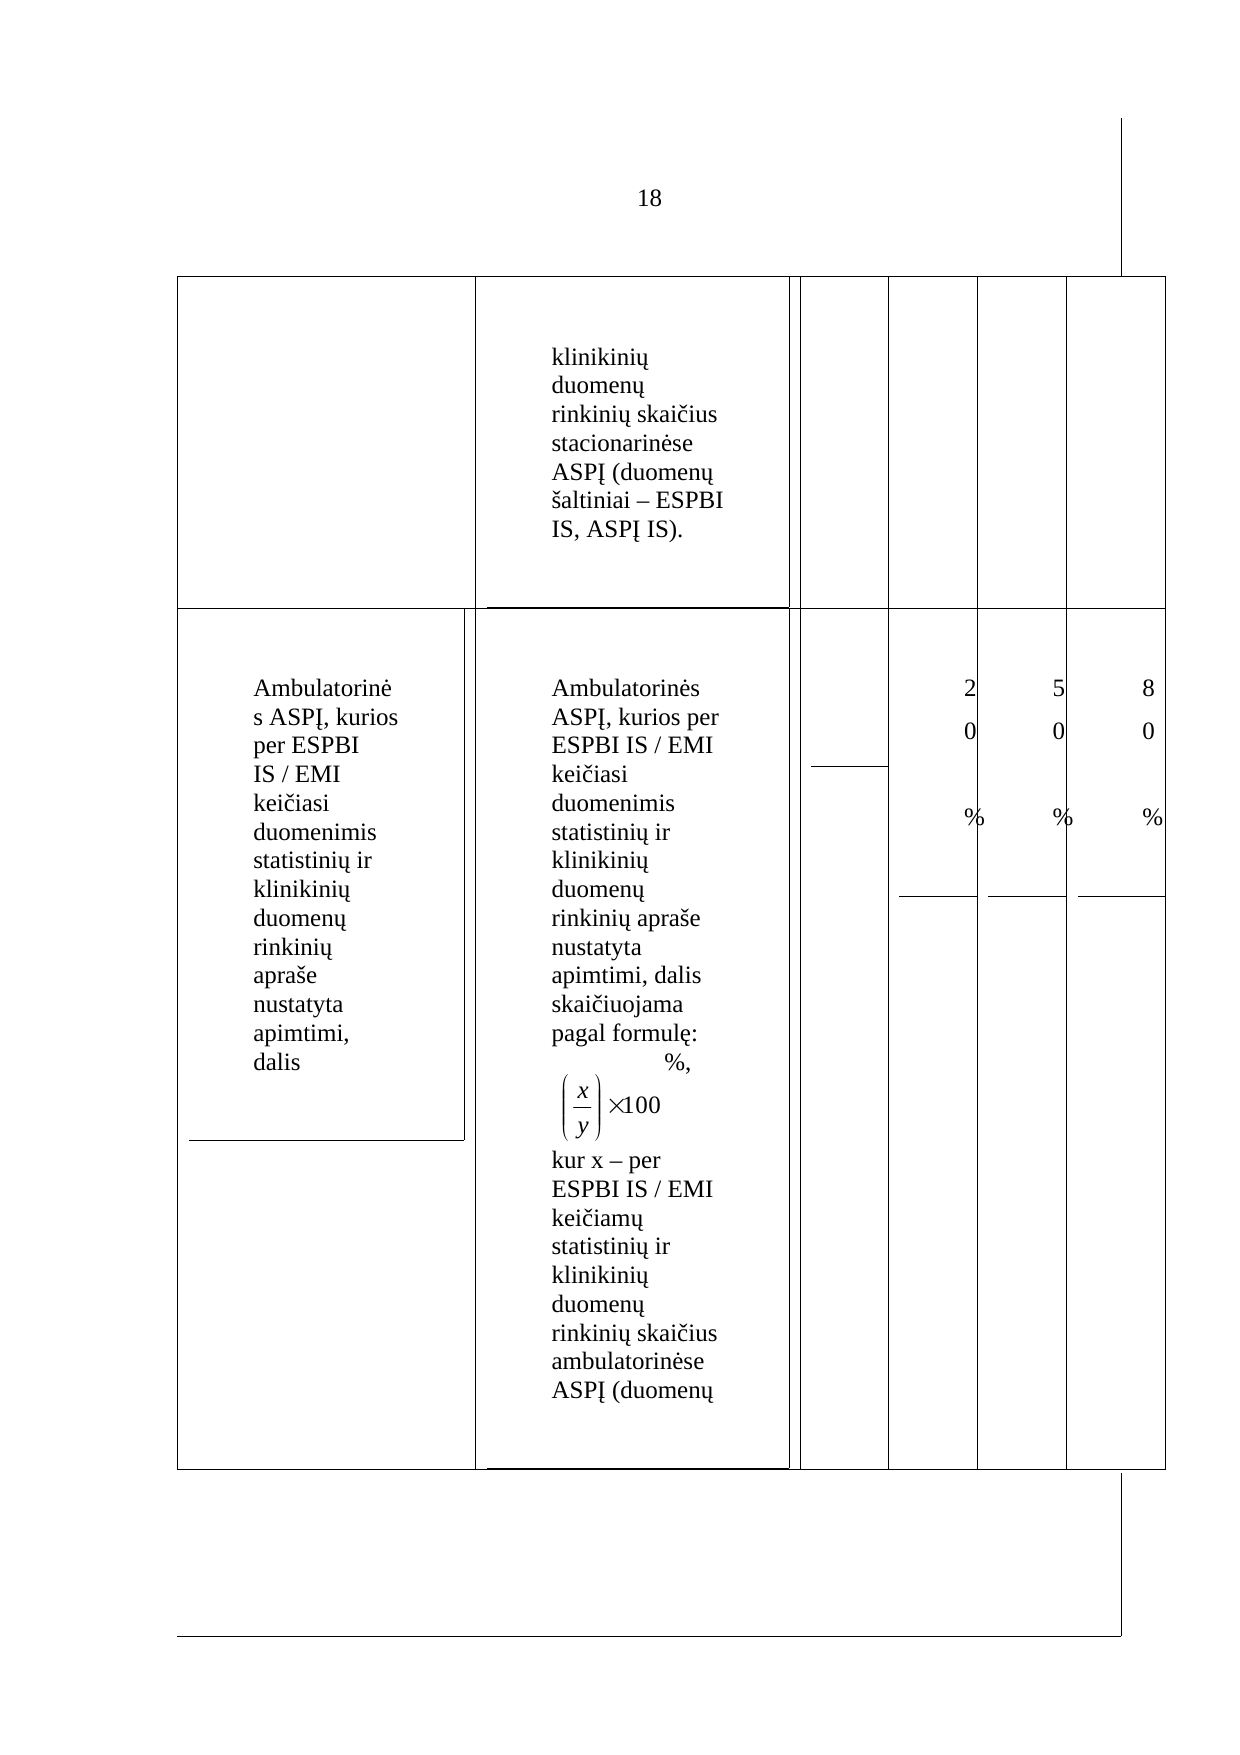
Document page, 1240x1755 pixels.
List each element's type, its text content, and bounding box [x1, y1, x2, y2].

table_cell 100 % [1067, 277, 1165, 607]
table_cell [178, 277, 475, 607]
table_cell [801, 277, 888, 607]
table_cell [801, 609, 888, 1468]
table_cell klinikinių duomenų rinkinių skaičius stacionarinėse ASPĮ (duomenų šaltiniai – ESPBI IS, ASPĮ IS). [476, 277, 789, 607]
table_cell Ambulatorinės ASPĮ, kurios per ESPBI IS / EMI keičiasi duomenimis statistinių ir klinikinių duomenų rinkinių apraše nustatyta apimtimi, dalis skaičiuojama pagal formulę: %, kur x – per ESPBI IS / EMI keičiamų statistinių ir klinikinių duomenų rinkinių skaičius ambulatorinėse ASPĮ (duomenų šaltiniai – ESPBI IS, ASPĮ IS); y – visų galimų statistinių ir klinikinių duomenų rinkinių skaičius ambulatorinėse ASPĮ (duomenų šaltiniai – ESPBI IS, ASPĮ IS). [476, 609, 789, 1468]
table_cell 20 % [889, 277, 977, 607]
table_cell 70 % [978, 277, 1066, 607]
table_cell Ambulatorinės ASPĮ, kurios per ESPBI IS / EMI keičiasi duomenimis statistinių ir klinikinių duomenų rinkinių apraše nustatyta apimtimi, dalis [178, 609, 475, 1468]
table_cell 20 % [889, 609, 977, 1468]
table_cell 50 % [978, 609, 1066, 1468]
table_cell 80 % [1067, 609, 1165, 1468]
